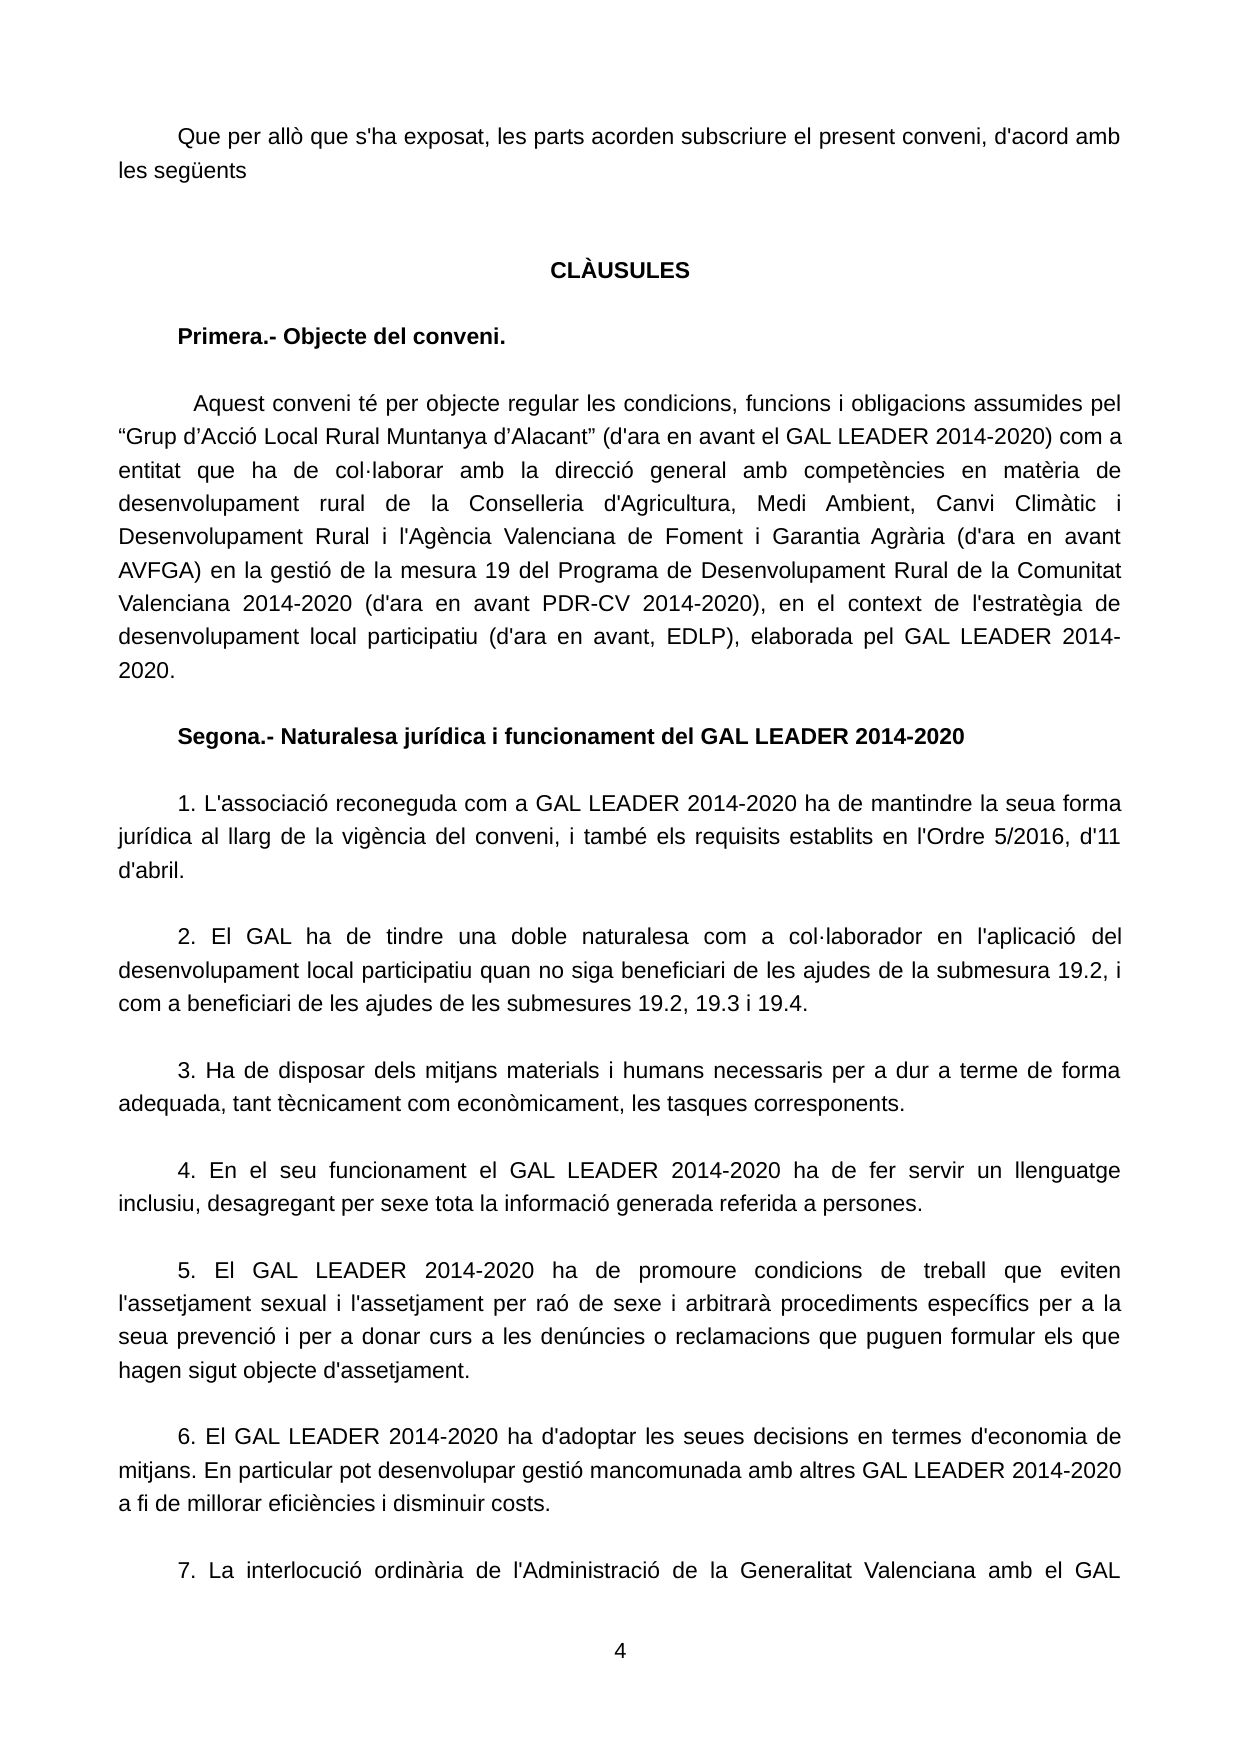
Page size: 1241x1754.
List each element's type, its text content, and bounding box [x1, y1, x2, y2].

text CLÀUSULES [118, 251, 1122, 285]
text 3. Ha de disposar dels mitjans materials i humans necessaris per a dur a terme de forma adequada, tant tècnicament com econòmicament, les tasques corresponents. [118, 1051, 1122, 1118]
text Que per allò que s'ha exposat, les parts acorden subscriure el present conveni, d'acord amb les següents [118, 118, 1122, 185]
text 1. L'associació reconeguda com a GAL LEADER 2014-2020 ha de mantindre la seua forma jurídica al llarg de la vigència del conveni, i també els requisits establits en l'Ordre 5/2016, d'11 d'abril. [118, 785, 1122, 885]
text 6. El GAL LEADER 2014-2020 ha d'adoptar les seues decisions en termes d'economia de mitjans. En particular pot desenvolupar gestió mancomunada amb altres GAL LEADER 2014-2020 a fi de millorar eficiències i disminuir costs. [118, 1418, 1122, 1518]
text Segona.- Naturalesa jurídica i funcionament del GAL LEADER 2014-2020 [118, 718, 1122, 751]
text 4. En el seu funcionament el GAL LEADER 2014-2020 ha de fer servir un llenguatge inclusiu, desagregant per sexe tota la informació generada referida a persones. [118, 1151, 1122, 1218]
text 2. El GAL ha de tindre una doble naturalesa com a col·laborador en l'aplicació del desenvolupament local participatiu quan no siga beneficiari de les ajudes de la submesura 19.2, i com a beneficiari de les ajudes de les submesures 19.2, 19.3 i 19.4. [118, 918, 1122, 1018]
text 5. El GAL LEADER 2014-2020 ha de promoure condicions de treball que eviten l'assetjament sexual i l'assetjament per raó de sexe i arbitrarà procediments específics per a la seua prevenció i per a donar curs a les denúncies o reclamacions que puguen formular els que hagen sigut objecte d'assetjament. [118, 1251, 1122, 1385]
text Aquest conveni té per objecte regular les condicions, funcions i obligacions assumides pel “Grup d’Acció Local Rural Muntanya d’Alacant” (d'ara en avant el GAL LEADER 2014-2020) com a entitat que ha de col·laborar amb la direcció general amb competències en matèria de desenvolupament rural de la Conselleria d'Agricultura, Medi Ambient, Canvi Climàtic i Desenvolupament Rural i l'Agència Valenciana de Foment i Garantia Agrària (d'ara en avant AVFGA) en la gestió de la mesura 19 del Programa de Desenvolupament Rural de la Comunitat Valenciana 2014-2020 (d'ara en avant PDR-CV 2014-2020), en el context de l'estratègia de desenvolupament local participatiu (d'ara en avant, EDLP), elaborada pel GAL LEADER 2014-2020. [118, 385, 1122, 685]
text 7. La interlocució ordinària de l'Administració de la Generalitat Valenciana amb el GAL [118, 1551, 1122, 1585]
text Primera.- Objecte del conveni. [118, 318, 1122, 351]
